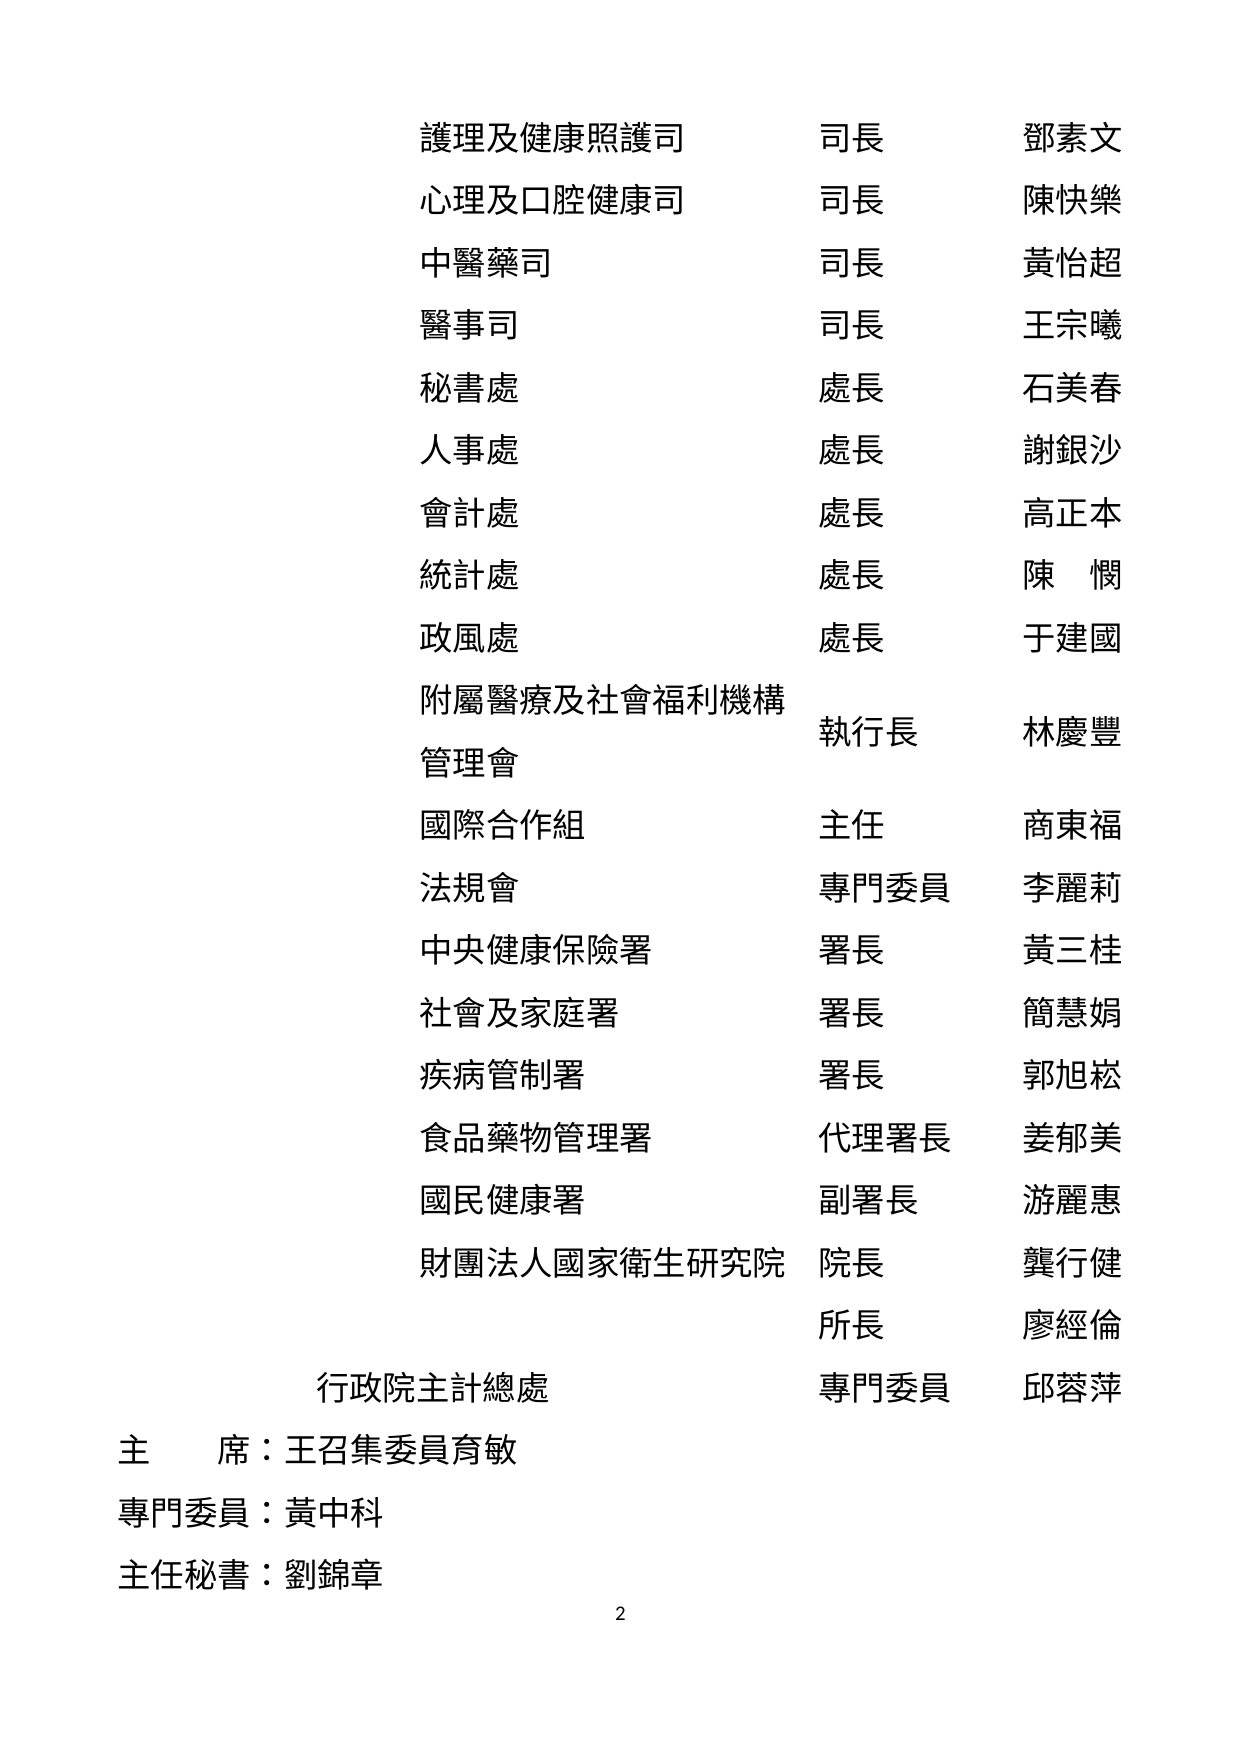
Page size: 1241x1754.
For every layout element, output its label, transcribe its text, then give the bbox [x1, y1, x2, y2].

table_cell [313, 782, 416, 844]
table_cell [118, 469, 313, 532]
table_cell [313, 1282, 416, 1344]
text 主 席：王召集委員育敏 [117, 1407, 1167, 1469]
table_cell [800, 219, 815, 282]
table_cell 陳 憫 [978, 532, 1125, 594]
table_cell 專門委員 [815, 1344, 977, 1407]
table_cell [313, 282, 416, 344]
table_cell 龔行健 [978, 1219, 1125, 1282]
table_cell 司長 [815, 157, 977, 219]
table_cell 執行長 [815, 657, 977, 782]
table_cell [800, 782, 815, 844]
table_cell 政風處 [416, 594, 800, 657]
table_cell [800, 594, 815, 657]
table_cell [313, 1094, 416, 1157]
table_cell [118, 1032, 313, 1094]
table_cell 附屬醫療及社會福利機構管理會 [416, 657, 800, 782]
table_cell 國民健康署 [416, 1157, 800, 1219]
table_cell 副署長 [815, 1157, 977, 1219]
table_cell 處長 [815, 407, 977, 469]
table_cell 秘書處 [416, 344, 800, 407]
table_cell 林慶豐 [978, 657, 1125, 782]
table_cell [800, 532, 815, 594]
table_cell 人事處 [416, 407, 800, 469]
table_cell 處長 [815, 469, 977, 532]
table_cell 護理及健康照護司 [416, 94, 800, 157]
table_cell 郭旭崧 [978, 1032, 1125, 1094]
table_cell [800, 344, 815, 407]
table_cell [313, 157, 416, 219]
table_cell [416, 1282, 800, 1344]
table_cell [800, 282, 815, 344]
table_cell 于建國 [978, 594, 1125, 657]
table_cell 廖經倫 [978, 1282, 1125, 1344]
table_cell 姜郁美 [978, 1094, 1125, 1157]
table_cell 代理署長 [815, 1094, 977, 1157]
table_cell [118, 969, 313, 1032]
table_cell [118, 532, 313, 594]
table_cell 游麗惠 [978, 1157, 1125, 1219]
table_cell [800, 1219, 815, 1282]
table_cell [800, 1032, 815, 1094]
table_cell 醫事司 [416, 282, 800, 344]
table_cell 心理及口腔健康司 [416, 157, 800, 219]
table_cell [313, 657, 416, 782]
table_cell [800, 969, 815, 1032]
table_cell 食品藥物管理署 [416, 1094, 800, 1157]
table_cell [313, 844, 416, 907]
table_cell [800, 1157, 815, 1219]
table_cell [800, 907, 815, 969]
table_cell [118, 1282, 313, 1344]
table_cell [313, 969, 416, 1032]
table_cell [118, 219, 313, 282]
table_cell 會計處 [416, 469, 800, 532]
table_cell [313, 219, 416, 282]
table_cell [313, 907, 416, 969]
table_cell 國際合作組 [416, 782, 800, 844]
table_cell [800, 407, 815, 469]
table_cell [118, 1219, 313, 1282]
table_cell [118, 594, 313, 657]
table_cell [118, 782, 313, 844]
table_cell [800, 1282, 815, 1344]
table_cell 署長 [815, 1032, 977, 1094]
table_cell [800, 657, 815, 782]
table_cell [800, 844, 815, 907]
table_cell 謝銀沙 [978, 407, 1125, 469]
table_cell 中醫藥司 [416, 219, 800, 282]
table_cell [118, 657, 313, 782]
table_cell 所長 [815, 1282, 977, 1344]
table_cell 陳快樂 [978, 157, 1125, 219]
table_cell [118, 344, 313, 407]
table_cell 專門委員 [815, 844, 977, 907]
table_cell 財團法人國家衛生研究院 [416, 1219, 800, 1282]
table_cell [118, 157, 313, 219]
table_cell [118, 1094, 313, 1157]
table_cell 高正本 [978, 469, 1125, 532]
table_cell 處長 [815, 594, 977, 657]
table_cell 法規會 [416, 844, 800, 907]
table_cell 主任 [815, 782, 977, 844]
table_cell 鄧素文 [978, 94, 1125, 157]
table_cell 簡慧娟 [978, 969, 1125, 1032]
table_cell 王宗曦 [978, 282, 1125, 344]
table_cell 司長 [815, 94, 977, 157]
table_cell [800, 94, 815, 157]
table_cell 邱蓉萍 [978, 1344, 1125, 1407]
table_cell [800, 1344, 815, 1407]
table_cell 統計處 [416, 532, 800, 594]
table_cell 中央健康保險署 [416, 907, 800, 969]
table_cell [313, 469, 416, 532]
table_cell [800, 469, 815, 532]
table_cell 黃三桂 [978, 907, 1125, 969]
table_cell [118, 844, 313, 907]
table_cell [118, 407, 313, 469]
table_cell 司長 [815, 282, 977, 344]
table_cell [313, 1219, 416, 1282]
table_cell [118, 94, 313, 157]
table_cell [800, 1094, 815, 1157]
table_cell 處長 [815, 532, 977, 594]
table_cell [313, 532, 416, 594]
table_cell [313, 344, 416, 407]
table_cell 商東福 [978, 782, 1125, 844]
table_cell 疾病管制署 [416, 1032, 800, 1094]
table_cell [313, 1157, 416, 1219]
table_cell 行政院主計總處 [313, 1344, 800, 1407]
table_cell 署長 [815, 969, 977, 1032]
table_cell 李麗莉 [978, 844, 1125, 907]
table_cell 石美春 [978, 344, 1125, 407]
table_cell 處長 [815, 344, 977, 407]
table_cell [800, 157, 815, 219]
table_cell 署長 [815, 907, 977, 969]
table_cell [118, 907, 313, 969]
table_cell [313, 94, 416, 157]
table_cell [118, 1344, 313, 1407]
table_cell 院長 [815, 1219, 977, 1282]
table_cell 黃怡超 [978, 219, 1125, 282]
text 專門委員：黃中科 [117, 1469, 1122, 1532]
table_cell [313, 1032, 416, 1094]
table_cell [118, 282, 313, 344]
table_cell 社會及家庭署 [416, 969, 800, 1032]
text 主任秘書：劉錦章 [117, 1532, 1122, 1594]
table_cell 司長 [815, 219, 977, 282]
table_cell [118, 1157, 313, 1219]
table_cell [313, 407, 416, 469]
table_cell [313, 594, 416, 657]
